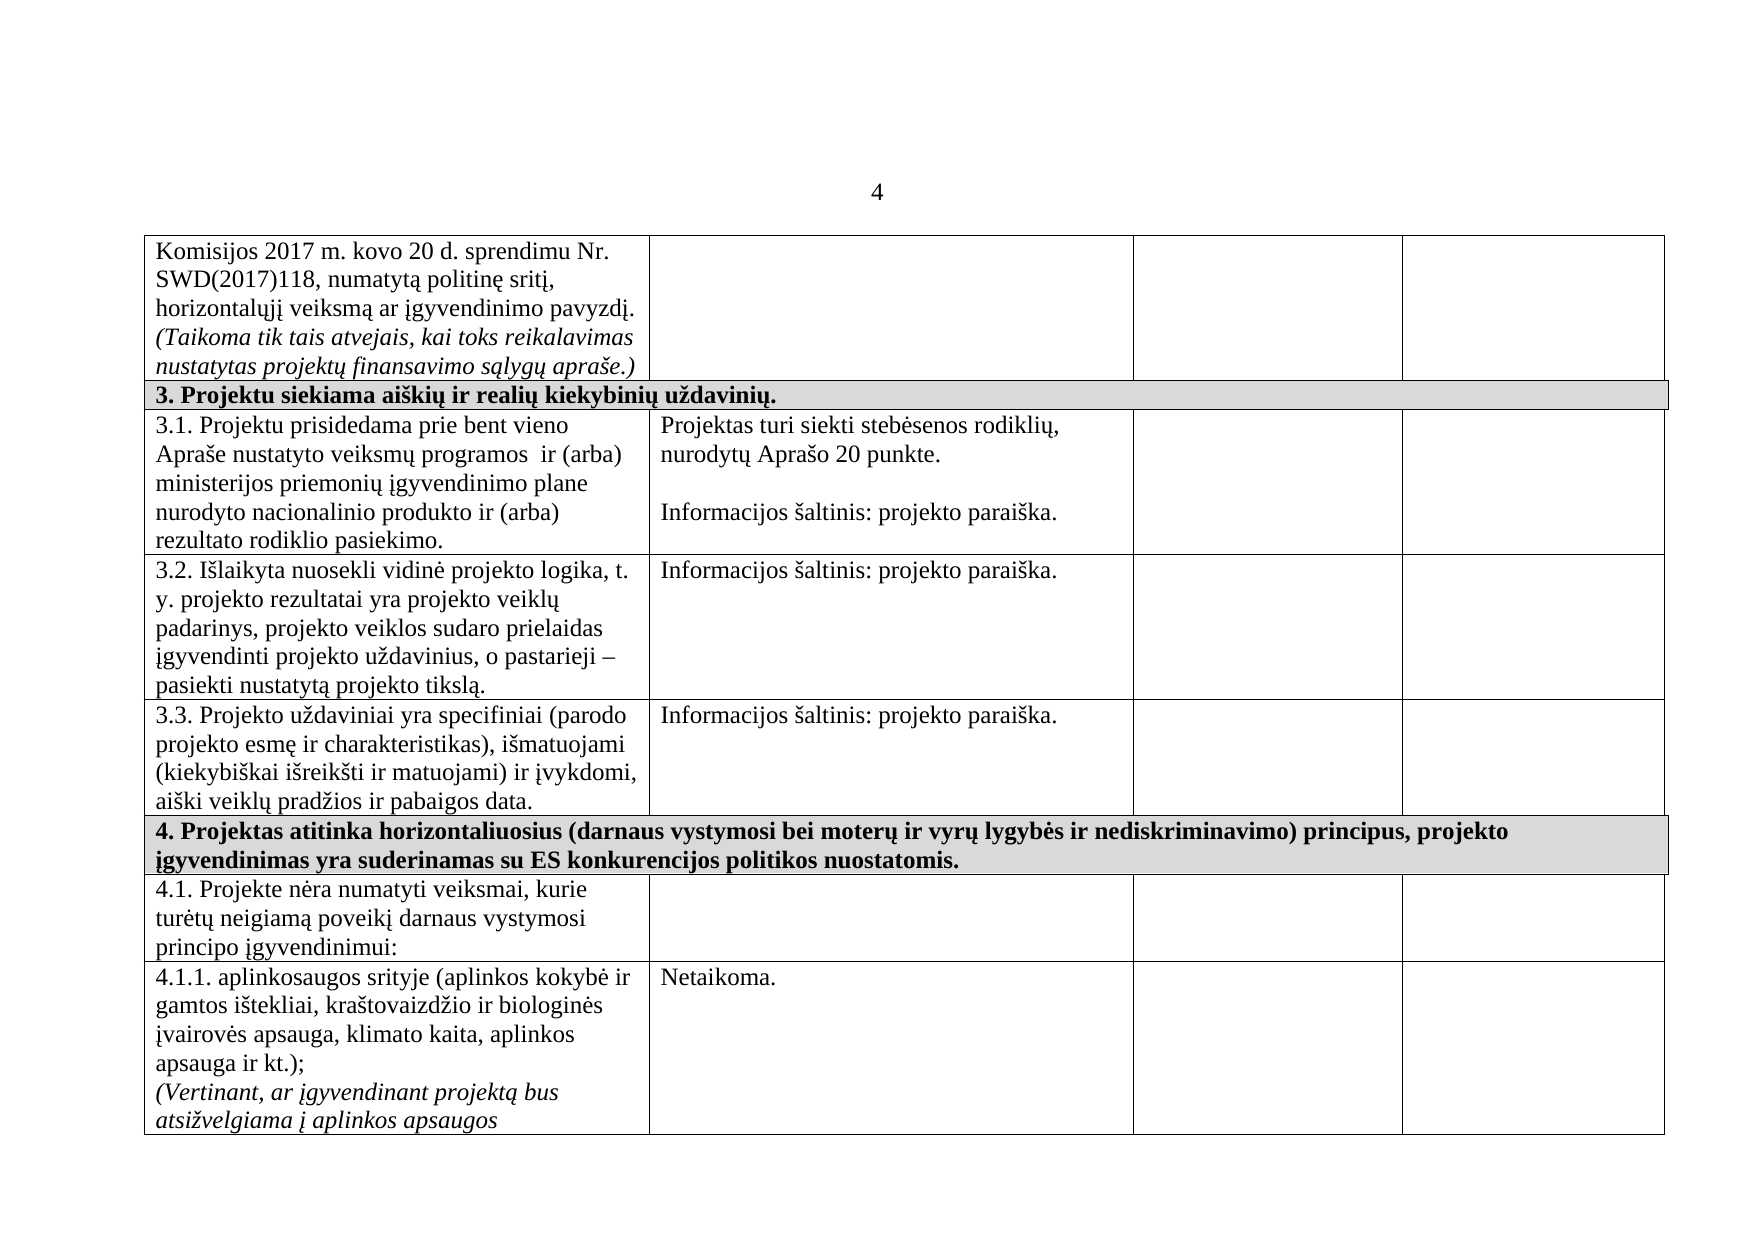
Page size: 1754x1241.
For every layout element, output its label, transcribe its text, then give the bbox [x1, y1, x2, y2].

table_cell [1134, 962, 1402, 1134]
table_cell [1134, 236, 1402, 379]
table_cell 3.3. Projekto uždaviniai yra specifiniai (parodo projekto esmę ir charakteristikas), išmatuojami (kiekybiškai išreikšti ir matuojami) ir įvykdomi, aiški veiklų pradžios ir pabaigos data. [145, 700, 649, 815]
table_cell [1403, 962, 1664, 1134]
table_cell [1134, 555, 1402, 699]
table_cell Netaikoma. [650, 962, 1133, 1134]
table_cell [1134, 700, 1402, 815]
table_cell [1403, 236, 1664, 379]
table_cell 3. Projektu siekiama aiškių ir realių kiekybinių uždavinių. [145, 381, 1668, 409]
table_cell 3.1. Projektu prisidedama prie bent vieno Apraše nustatyto veiksmų programos ir (arba) ministerijos priemonių įgyvendinimo plane nurodyto nacionalinio produkto ir (arba) rezultato rodiklio pasiekimo. [145, 410, 649, 554]
table_cell [1403, 410, 1664, 554]
table_cell 4.1. Projekte nėra numatyti veiksmai, kurie turėtų neigiamą poveikį darnaus vystymosi principo įgyvendinimui: [145, 875, 649, 961]
table_cell [650, 875, 1133, 961]
table_cell Informacijos šaltinis: projekto paraiška. [650, 700, 1133, 815]
table_cell [650, 236, 1133, 379]
table_cell Projektas turi siekti stebėsenos rodiklių, nurodytų Aprašo 20 punkte. Informacijos šaltinis: projekto paraiška. [650, 410, 1133, 554]
table_cell [1134, 875, 1402, 961]
table_cell [1403, 700, 1664, 815]
table_cell Informacijos šaltinis: projekto paraiška. [650, 555, 1133, 699]
table_cell 4. Projektas atitinka horizontaliuosius (darnaus vystymosi bei moterų ir vyrų lygybės ir nediskriminavimo) principus, projekto įgyvendinimas yra suderinamas su ES konkurencijos politikos nuostatomis. [145, 816, 1668, 873]
table_cell 4.1.1. aplinkosaugos srityje (aplinkos kokybė ir gamtos ištekliai, kraštovaizdžio ir biologinės įvairovės apsauga, klimato kaita, aplinkos apsauga ir kt.); (Vertinant, ar įgyvendinant projektą bus atsižvelgiama į aplinkos apsaugos [145, 962, 649, 1134]
table_cell Komisijos 2017 m. kovo 20 d. sprendimu Nr. SWD(2017)118, numatytą politinę sritį, horizontalųjį veiksmą ar įgyvendinimo pavyzdį. (Taikoma tik tais atvejais, kai toks reikalavimas nustatytas projektų finansavimo sąlygų apraše.) [145, 236, 649, 379]
table_cell [1403, 875, 1664, 961]
table_cell [1134, 410, 1402, 554]
table_cell 3.2. Išlaikyta nuosekli vidinė projekto logika, t. y. projekto rezultatai yra projekto veiklų padarinys, projekto veiklos sudaro prielaidas įgyvendinti projekto uždavinius, o pastarieji – pasiekti nustatytą projekto tikslą. [145, 555, 649, 699]
table_cell [1403, 555, 1664, 699]
